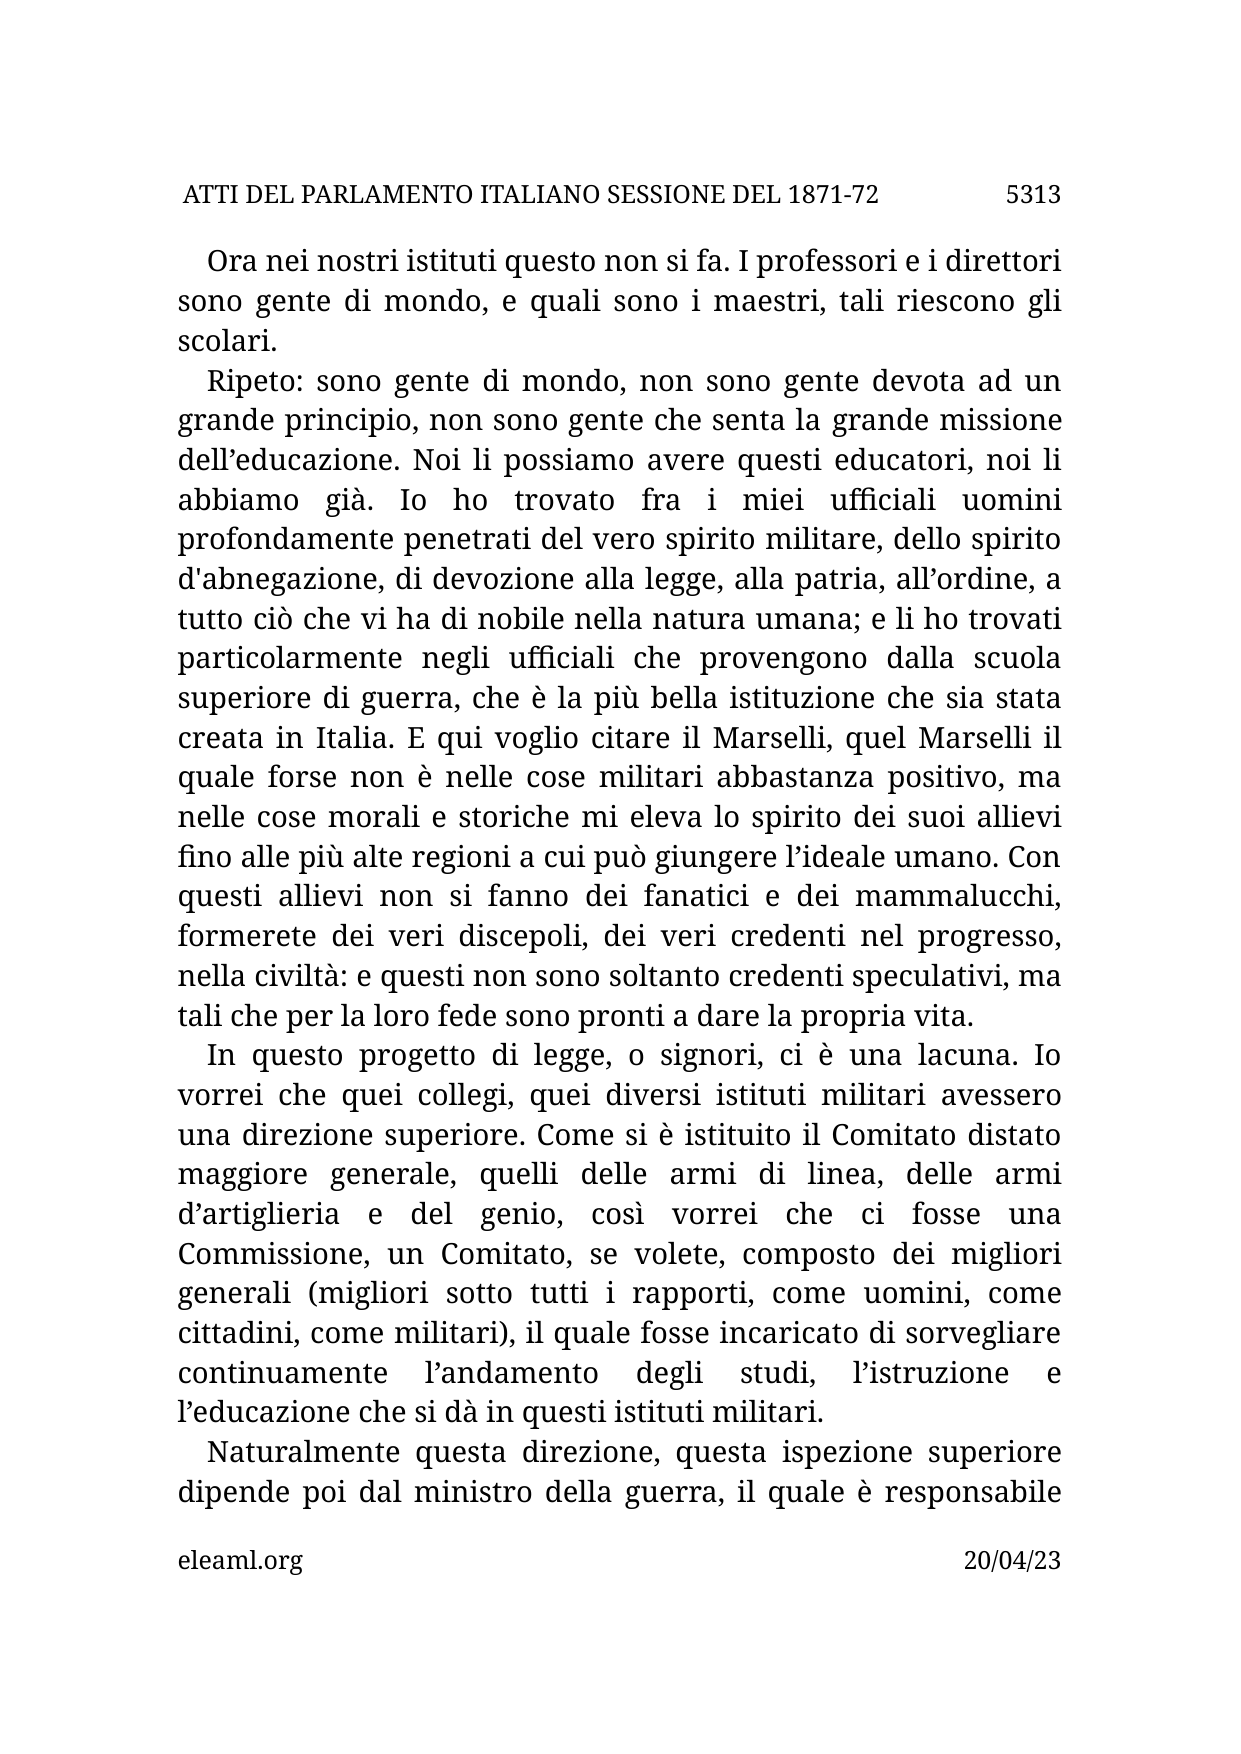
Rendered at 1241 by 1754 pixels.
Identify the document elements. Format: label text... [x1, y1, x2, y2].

text Ripeto: sono gente di mondo, non sono gente devota ad un grande principio, non sono gente che senta la grande missione dell’educazione. Noi li possiamo avere questi educatori, noi li abbiamo già. Io ho trovato fra i miei ufficiali uomini profondamente penetrati del vero spirito militare, dello spirito d'abnegazione, di devozione alla legge, alla patria, all’ordine, a tutto ciò che vi ha di nobile nella natura umana; e li ho trovati particolarmente negli ufficiali che provengono dalla scuola superiore di guerra, che è la più bella istituzione che sia stata creata in Italia. E qui voglio citare il Marselli, quel Marselli il quale forse non è nelle cose militari abbastanza positivo, ma nelle cose morali e storiche mi eleva lo spirito dei suoi allievi fino alle più alte regioni a cui può giungere l’ideale umano. Con questi allievi non si fanno dei fanatici e dei mammalucchi, formerete dei veri discepoli, dei veri credenti nel progresso, nella civiltà: e questi non sono soltanto credenti speculativi, ma tali che per la loro fede sono pronti a dare la propria vita. [177, 360, 1063, 1034]
text In questo progetto di legge, o signori, ci è una lacuna. Io vorrei che quei collegi, quei diversi istituti militari avessero una direzione superiore. Come si è istituito il Comitato distato maggiore generale, quelli delle armi di linea, delle armi d’artiglieria e del genio, così vorrei che ci fosse una Commissione, un Comitato, se volete, composto dei migliori generali (migliori sotto tutti i rapporti, come uomini, come cittadini, come militari), il quale fosse incaricato di sorvegliare continuamente l’andamento degli studi, l’istruzione e l’educazione che si dà in questi istituti militari. [177, 1034, 1063, 1431]
text Ora nei nostri istituti questo non si fa. I professori e i direttori sono gente di mondo, e quali sono i maestri, tali riescono gli scolari. [177, 241, 1063, 360]
text Naturalmente questa direzione, questa ispezione superiore dipende poi dal ministro della guerra, il quale è responsabile [177, 1431, 1063, 1511]
